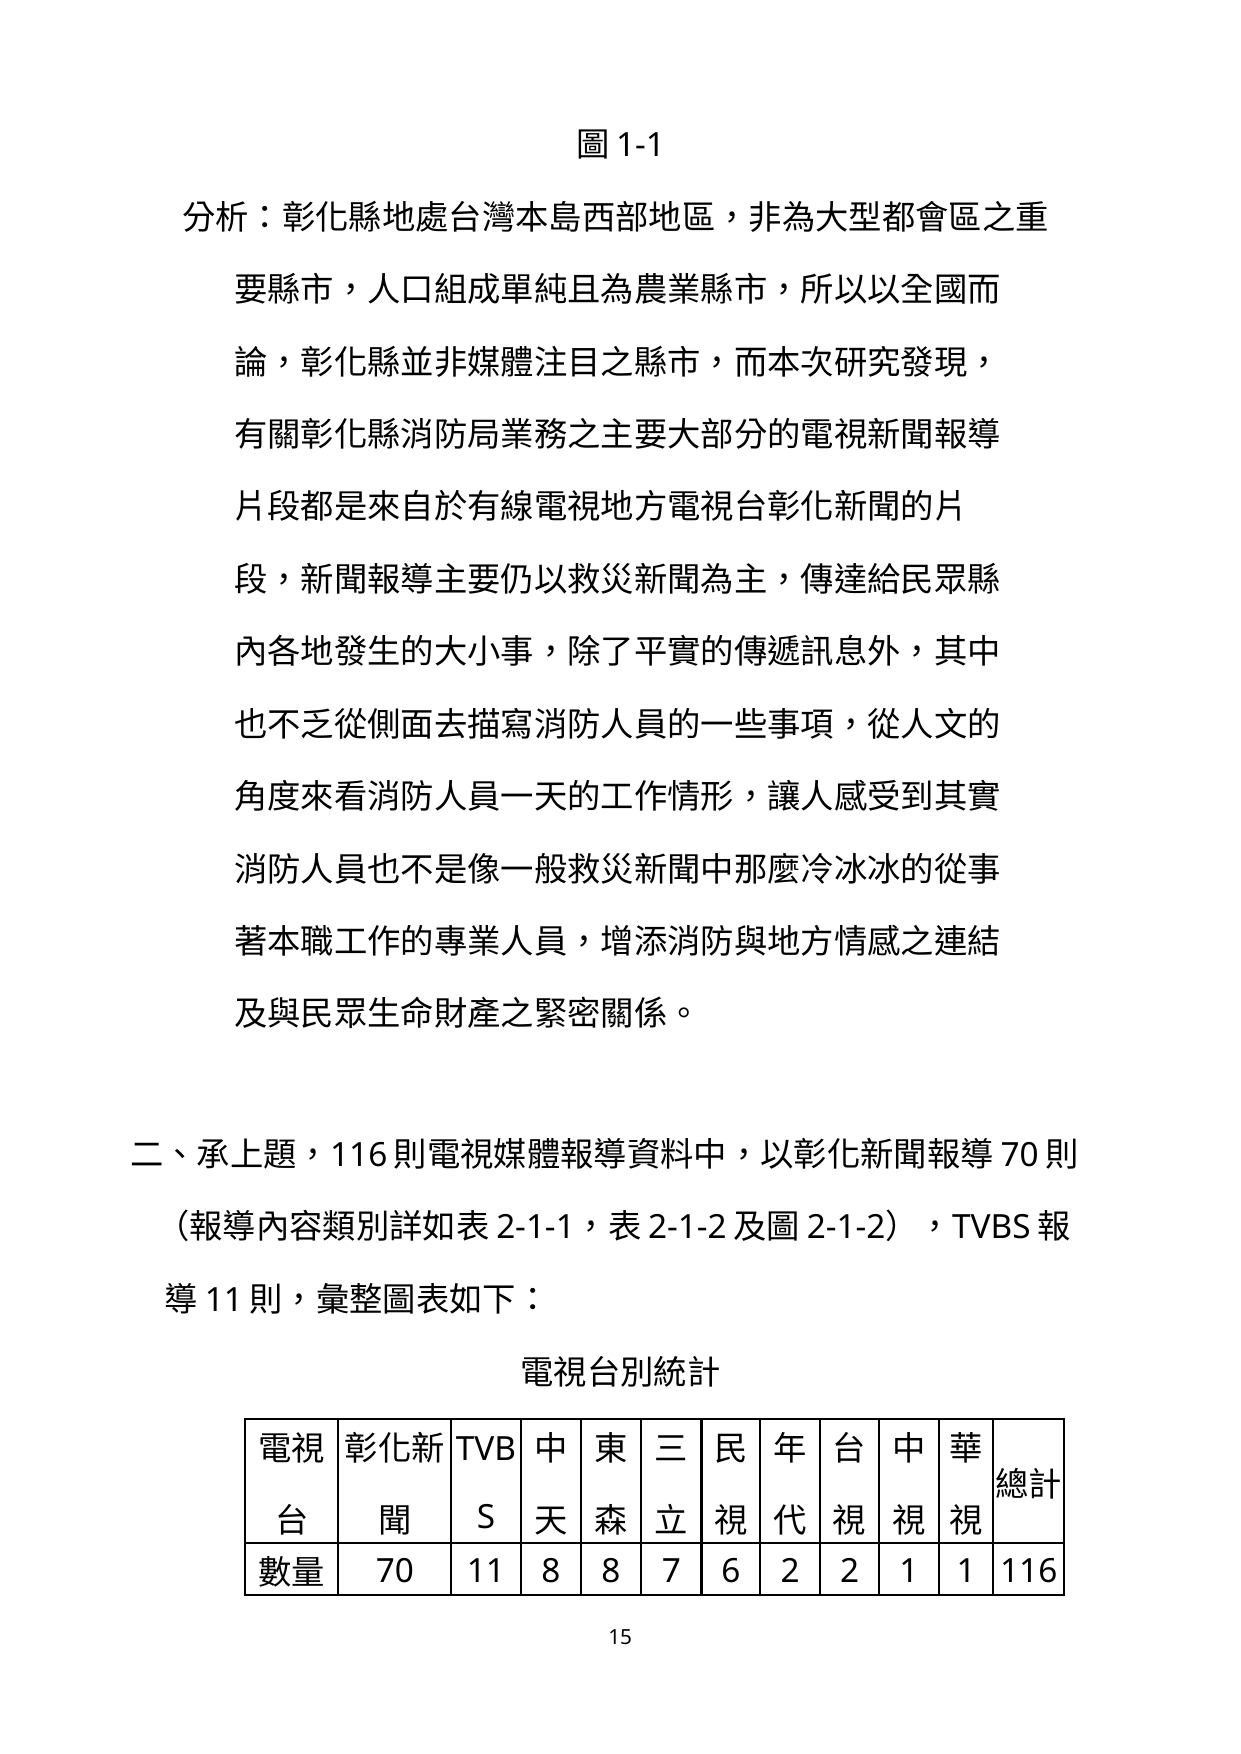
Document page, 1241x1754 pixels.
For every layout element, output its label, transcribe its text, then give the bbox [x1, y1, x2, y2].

text 圖1-1 [130, 118, 1110, 167]
table_cell 11 [452, 1544, 520, 1594]
text （報導內容類別詳如表2-1-1，表2-1-2及圖2-1-2），TVBS報 [130, 1200, 1110, 1249]
text 內各地發生的大小事，除了平實的傳遞訊息外，其中 [130, 625, 1110, 673]
table_header 電視台 [246, 1420, 337, 1542]
table_header 東森 [582, 1420, 640, 1542]
table_header 台視 [821, 1420, 878, 1542]
text 有關彰化縣消防局業務之主要大部分的電視新聞報導 [130, 408, 1110, 456]
table_cell 116 [994, 1544, 1063, 1594]
table_cell 8 [522, 1544, 580, 1594]
table_cell 6 [703, 1544, 759, 1594]
table_header 彰化新聞 [339, 1420, 450, 1542]
table_header 總計 [994, 1420, 1063, 1542]
table_cell 數量 [246, 1544, 337, 1594]
table_header 三立 [642, 1420, 700, 1542]
table_cell 8 [582, 1544, 640, 1594]
text 導11則，彙整圖表如下： [130, 1273, 1110, 1321]
table_header 中天 [522, 1420, 580, 1542]
table_cell 7 [642, 1544, 700, 1594]
table_cell 2 [761, 1544, 819, 1594]
text 片段都是來自於有線電視地方電視台彰化新聞的片 [130, 480, 1110, 528]
text 電視台別統計 [130, 1345, 1110, 1394]
text 及與民眾生命財產之緊密關係。 [130, 987, 1110, 1035]
text 段，新聞報導主要仍以救災新聞為主，傳達給民眾縣 [130, 553, 1110, 601]
table_header 年代 [761, 1420, 819, 1542]
text 論，彰化縣並非媒體注目之縣市，而本次研究發現， [130, 336, 1110, 384]
table_header TVBS [452, 1420, 520, 1542]
text 要縣市，人口組成單純且為農業縣市，所以以全國而 [130, 263, 1110, 311]
table_cell 2 [821, 1544, 878, 1594]
table_header 民視 [703, 1420, 759, 1542]
table_cell 1 [880, 1544, 938, 1594]
text 二、承上題，116則電視媒體報導資料中，以彰化新聞報導70則 [130, 1128, 1110, 1176]
table_header 中視 [880, 1420, 938, 1542]
text 消防人員也不是像一般救災新聞中那麼冷冰冰的從事 [130, 842, 1110, 891]
text 也不乏從側面去描寫消防人員的一些事項，從人文的 [130, 697, 1110, 746]
table_cell 70 [339, 1544, 450, 1594]
table_header 華視 [940, 1420, 992, 1542]
text 分析：彰化縣地處台灣本島西部地區，非為大型都會區之重 [130, 191, 1110, 239]
text 著本職工作的專業人員，增添消防與地方情感之連結 [130, 915, 1110, 963]
text 角度來看消防人員一天的工作情形，讓人感受到其實 [130, 770, 1110, 818]
table_cell 1 [940, 1544, 992, 1594]
